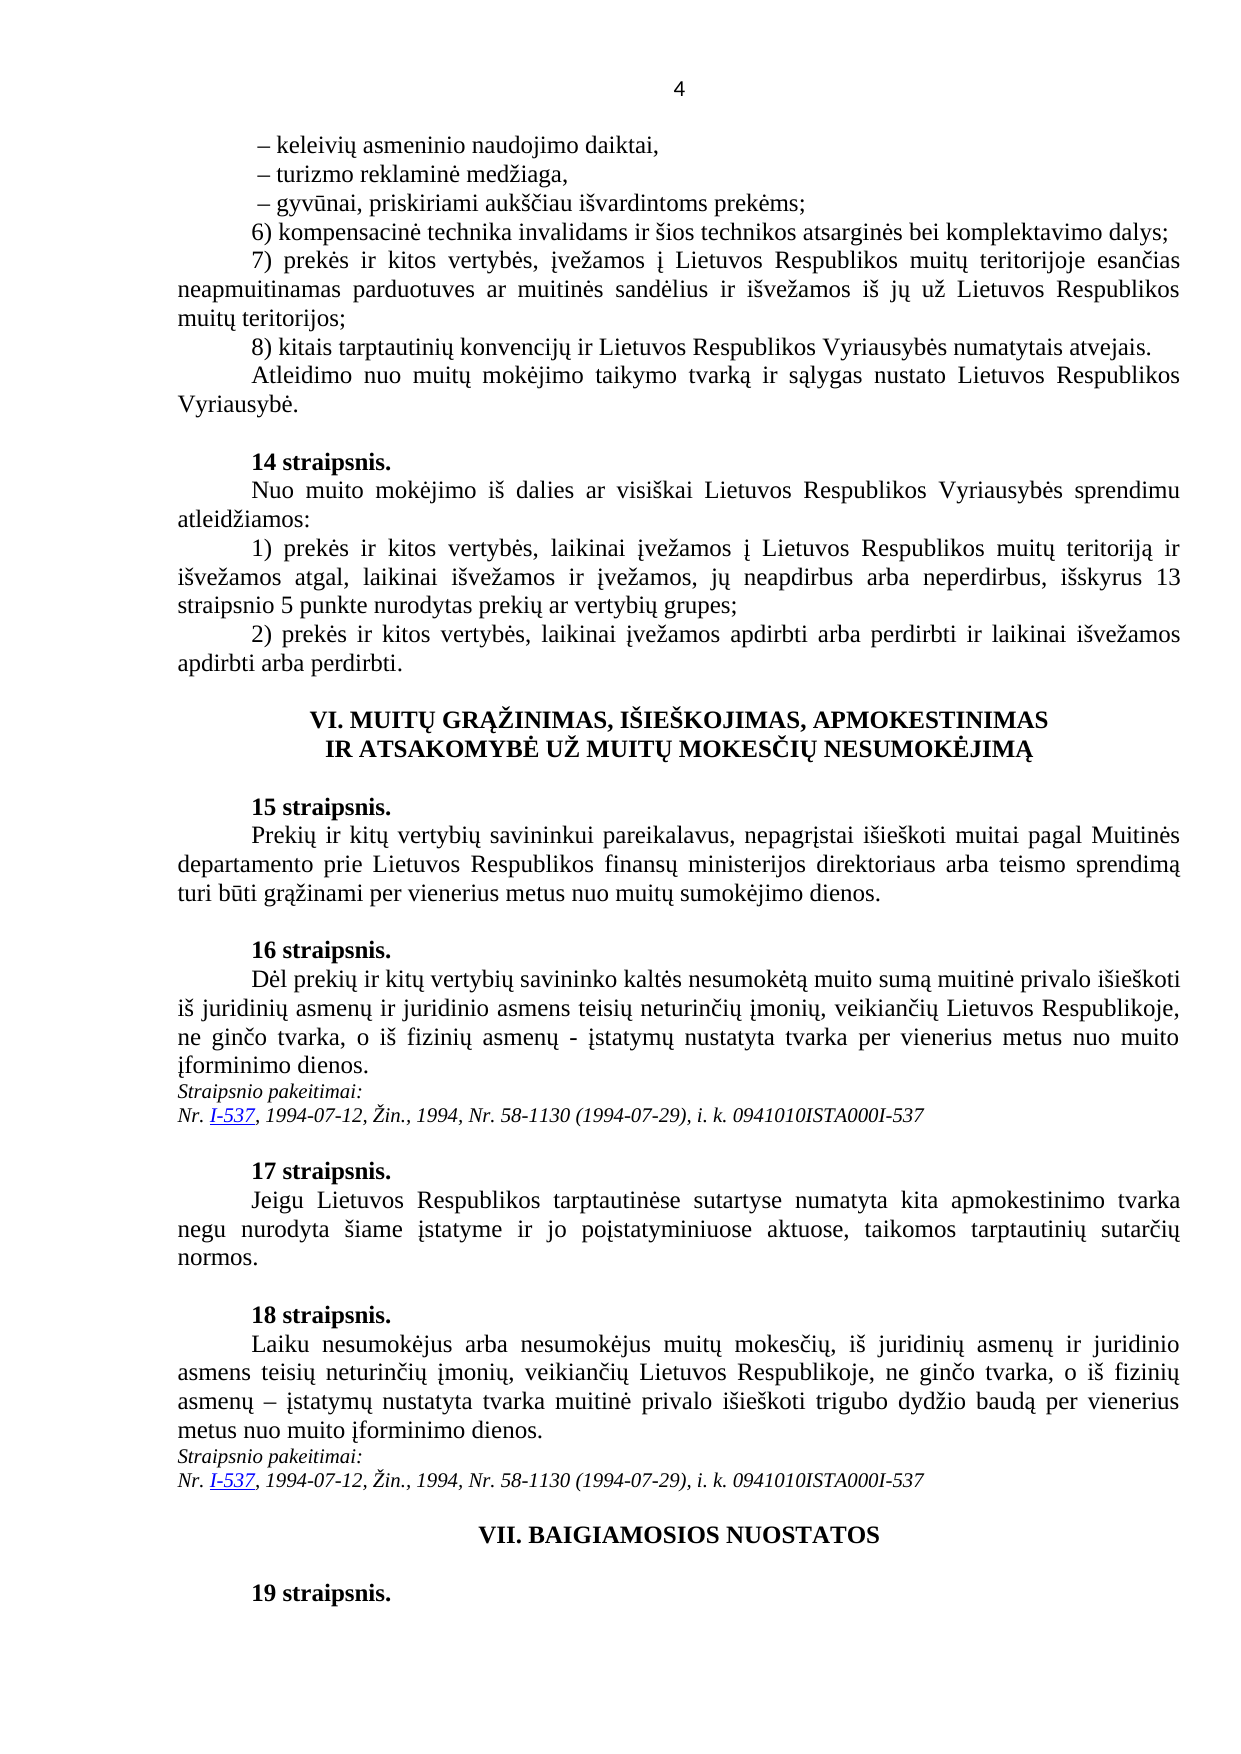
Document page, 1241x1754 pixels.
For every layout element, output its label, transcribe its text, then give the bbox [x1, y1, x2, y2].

text 19 straipsnis. [177, 1578, 1181, 1607]
text – gyvūnai, priskiriami aukščiau išvardintoms prekėms; [177, 188, 1181, 217]
text 16 straipsnis. [177, 936, 1181, 964]
text 8) kitais tarptautinių konvencijų ir Lietuvos Respublikos Vyriausybės numatytais atvejais. [177, 332, 1181, 361]
text 18 straipsnis. [177, 1300, 1181, 1329]
text Dėl prekių ir kitų vertybių savininko kaltės nesumokėtą muito sumą muitinė privalo išieškoti iš juridinių asmenų ir juridinio asmens teisių neturinčių įmonių, veikiančių Lietuvos Respublikoje, ne ginčo tvarka, o iš fizinių asmenų - įstatymų nustatyta tvarka per vienerius metus nuo muito įforminimo dienos. [177, 964, 1181, 1079]
text Atleidimo nuo muitų mokėjimo taikymo tvarką ir sąlygas nustato Lietuvos Respublikos Vyriausybė. [177, 361, 1181, 418]
text VII. BAIGIAMOSIOS NUOSTATOS [177, 1521, 1181, 1549]
text 7) prekės ir kitos vertybės, įvežamos į Lietuvos Respublikos muitų teritorijoje esančias neapmuitinamas parduotuves ar muitinės sandėlius ir išvežamos iš jų už Lietuvos Respublikos muitų teritorijos; [177, 246, 1181, 332]
text 6) kompensacinė technika invalidams ir šios technikos atsarginės bei komplektavimo dalys; [177, 217, 1181, 246]
text Jeigu Lietuvos Respublikos tarptautinėse sutartyse numatyta kita apmokestinimo tvarka negu nurodyta šiame įstatyme ir jo poįstatyminiuose aktuose, taikomos tarptautinių sutarčių normos. [177, 1185, 1181, 1271]
text Straipsnio pakeitimai: [177, 1079, 1181, 1103]
text 17 straipsnis. [177, 1156, 1181, 1185]
text VI. MUITŲ GRĄŽINIMAS, IŠIEŠKOJIMAS, APMOKESTINIMAS IR ATSAKOMYBĖ UŽ MUITŲ MOKESČIŲ NESUMOKĖJIMĄ [177, 706, 1181, 763]
text Straipsnio pakeitimai: [177, 1444, 1181, 1468]
text 1) prekės ir kitos vertybės, laikinai įvežamos į Lietuvos Respublikos muitų teritoriją ir išvežamos atgal, laikinai išvežamos ir įvežamos, jų neapdirbus arba neperdirbus, išskyrus 13 straipsnio 5 punkte nurodytas prekių ar vertybių grupes; [177, 533, 1181, 619]
text – keleivių asmeninio naudojimo daiktai, [177, 131, 1181, 159]
text Prekių ir kitų vertybių savininkui pareikalavus, nepagrįstai išieškoti muitai pagal Muitinės departamento prie Lietuvos Respublikos finansų ministerijos direktoriaus arba teismo sprendimą turi būti grąžinami per vienerius metus nuo muitų sumokėjimo dienos. [177, 821, 1181, 907]
text Nr. I-537, 1994-07-12, Žin., 1994, Nr. 58-1130 (1994-07-29), i. k. 0941010ISTA000I-537 [177, 1468, 1181, 1492]
text 2) prekės ir kitos vertybės, laikinai įvežamos apdirbti arba perdirbti ir laikinai išvežamos apdirbti arba perdirbti. [177, 619, 1181, 677]
text – turizmo reklaminė medžiaga, [177, 159, 1181, 188]
text Laiku nesumokėjus arba nesumokėjus muitų mokesčių, iš juridinių asmenų ir juridinio asmens teisių neturinčių įmonių, veikiančių Lietuvos Respublikoje, ne ginčo tvarka, o iš fizinių asmenų – įstatymų nustatyta tvarka muitinė privalo išieškoti trigubo dydžio baudą per vienerius metus nuo muito įforminimo dienos. [177, 1329, 1181, 1444]
text 14 straipsnis. [177, 447, 1181, 476]
text Nr. I-537, 1994-07-12, Žin., 1994, Nr. 58-1130 (1994-07-29), i. k. 0941010ISTA000I-537 [177, 1103, 1181, 1127]
text Nuo muito mokėjimo iš dalies ar visiškai Lietuvos Respublikos Vyriausybės sprendimu atleidžiamos: [177, 476, 1181, 533]
text 15 straipsnis. [177, 792, 1181, 821]
